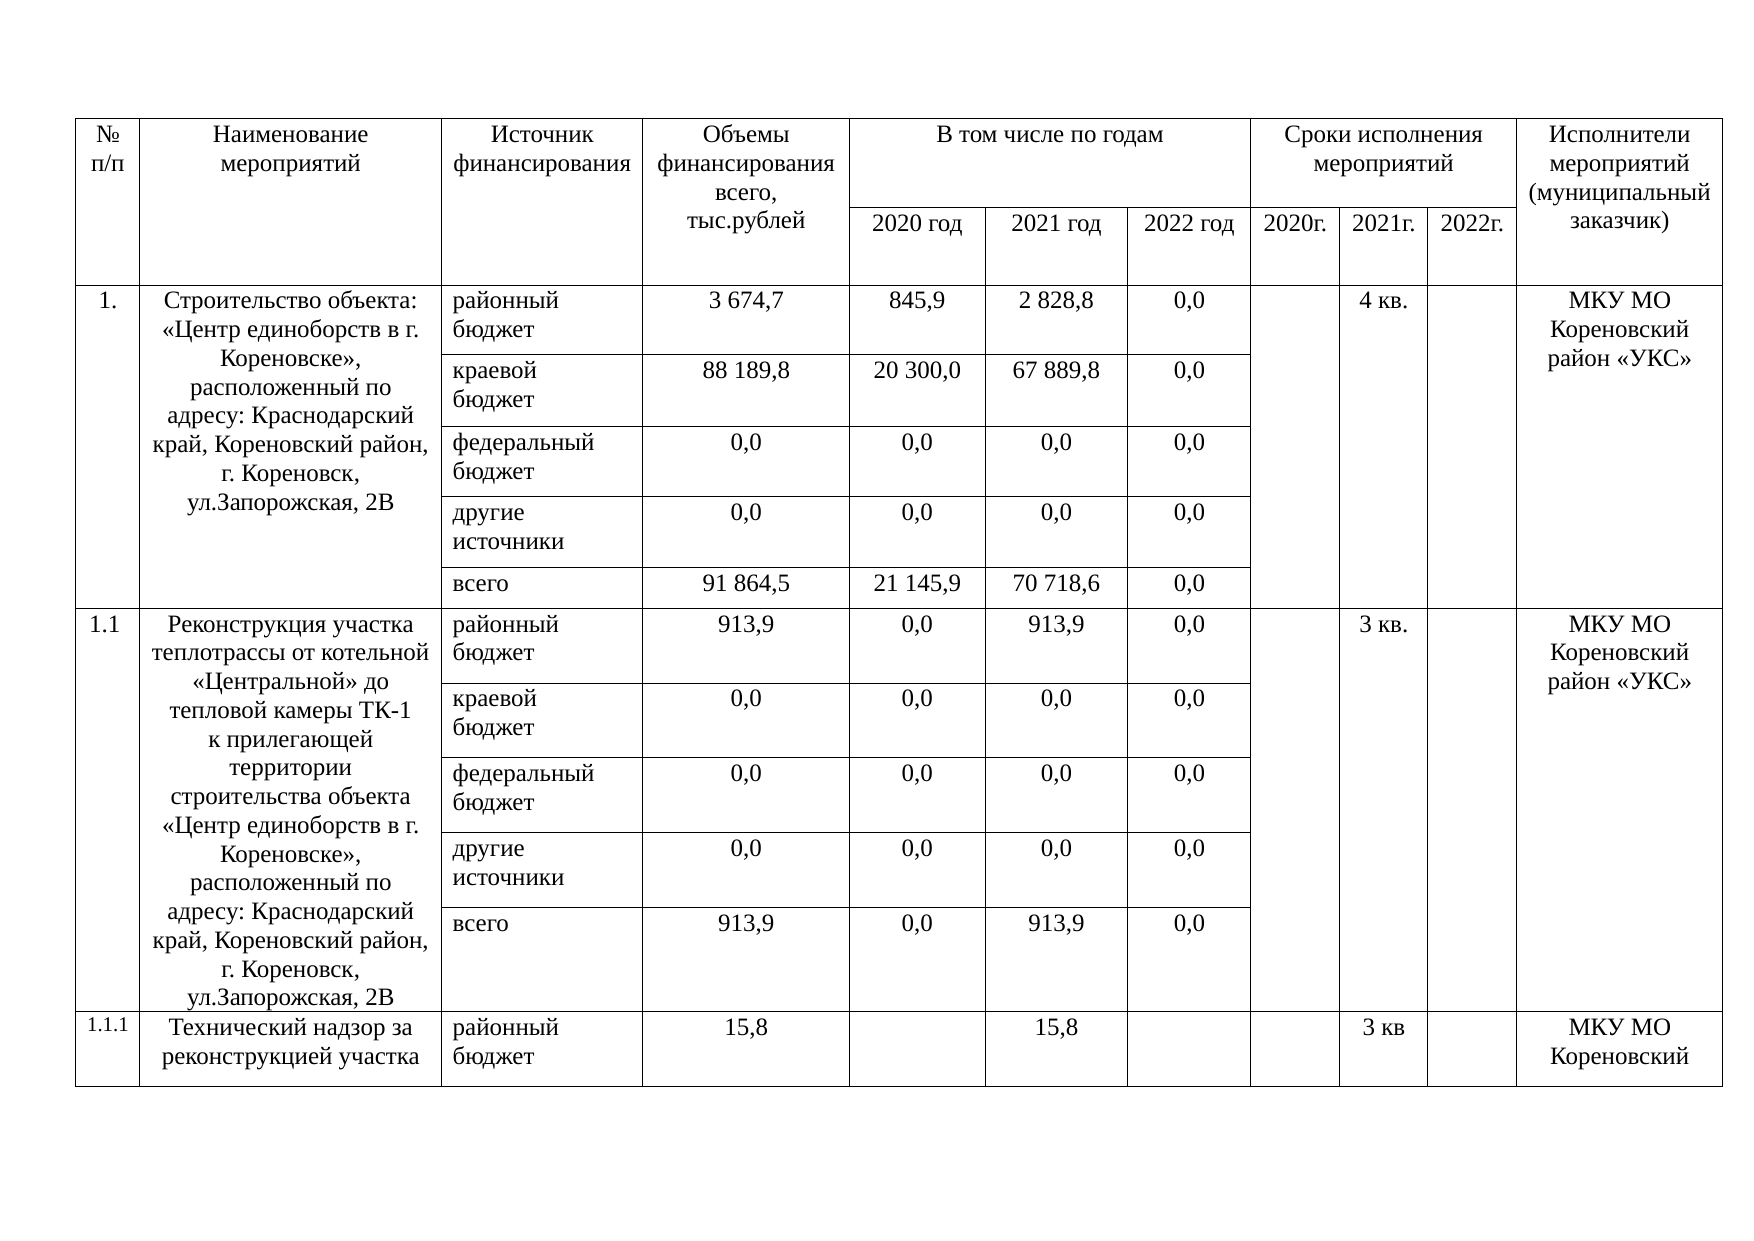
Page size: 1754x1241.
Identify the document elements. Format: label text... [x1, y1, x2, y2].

table_cell федеральный бюджет [442, 758, 642, 832]
table_cell [1428, 286, 1516, 608]
table_cell 913,9 [643, 908, 849, 1011]
table_cell 0,0 [1128, 833, 1250, 907]
table_cell [1251, 1012, 1339, 1086]
table_cell районный бюджет [442, 286, 642, 354]
table_header Исполнители мероприятий (муниципальный заказчик) [1517, 119, 1722, 284]
table_cell краевой бюджет [442, 684, 642, 757]
table_cell 0,0 [850, 427, 985, 496]
table_cell МКУ МО Кореновский район «УКС» [1517, 609, 1722, 1011]
table_cell 20 300,0 [850, 355, 985, 426]
table_cell МКУ МО Кореновский район «УКС» [1517, 286, 1722, 608]
table_cell 88 189,8 [643, 355, 849, 426]
table_cell 0,0 [1128, 497, 1250, 567]
table_header Наименование мероприятий [140, 119, 441, 284]
table_cell краевой бюджет [442, 355, 642, 426]
table_cell 3 674,7 [643, 286, 849, 354]
table_cell 2020 год [850, 208, 985, 284]
table_cell 0,0 [643, 497, 849, 567]
table_cell районный бюджет [442, 1012, 642, 1086]
table_cell [1428, 1012, 1516, 1086]
table_cell 0,0 [1128, 908, 1250, 1011]
table_cell Реконструкция участка теплотрассы от котельной «Центральной» до тепловой камеры ТК-1 к прилегающей территории строительства объекта «Центр единоборств в г. Кореновске», расположенный по адресу: Краснодарский край, Кореновский район, г. Кореновск, ул.Запорожская, 2В [140, 609, 441, 1011]
table_header № п/п [76, 119, 139, 284]
table_cell 0,0 [850, 497, 985, 567]
table_cell 0,0 [986, 684, 1127, 757]
table_cell 0,0 [1128, 355, 1250, 426]
table_header В том числе по годам [850, 119, 1250, 207]
table_cell 1.1 [76, 609, 139, 1011]
table_cell 4 кв. [1340, 286, 1427, 608]
table_cell всего [442, 568, 642, 608]
table_cell [1251, 286, 1339, 608]
table_cell 0,0 [1128, 684, 1250, 757]
table_cell 15,8 [643, 1012, 849, 1086]
table_cell 2020г. [1251, 208, 1339, 284]
table_cell 0,0 [1128, 286, 1250, 354]
table_cell 70 718,6 [986, 568, 1127, 608]
table_cell 0,0 [850, 684, 985, 757]
table_cell 0,0 [643, 427, 849, 496]
table_cell 0,0 [1128, 568, 1250, 608]
table_cell 0,0 [986, 833, 1127, 907]
table_cell [1428, 609, 1516, 1011]
table_cell 913,9 [986, 908, 1127, 1011]
table_cell 0,0 [643, 833, 849, 907]
table_cell [1251, 609, 1339, 1011]
table_cell районный бюджет [442, 609, 642, 682]
table_cell другие источники [442, 497, 642, 567]
table_cell всего [442, 908, 642, 1011]
table_header Источник финансирования [442, 119, 642, 284]
table_cell МКУ МО Кореновский [1517, 1012, 1722, 1086]
table_cell 2 828,8 [986, 286, 1127, 354]
table_cell 2022г. [1428, 208, 1516, 284]
table_cell 2022 год [1128, 208, 1250, 284]
table_header Сроки исполнения мероприятий [1251, 119, 1516, 207]
table_cell 0,0 [850, 609, 985, 682]
table_cell 21 145,9 [850, 568, 985, 608]
table_cell 0,0 [986, 497, 1127, 567]
table_cell 0,0 [850, 908, 985, 1011]
table_cell [1128, 1012, 1250, 1086]
table_cell Технический надзор за реконструкцией участка [140, 1012, 441, 1086]
table_cell 0,0 [986, 758, 1127, 832]
table_cell другие источники [442, 833, 642, 907]
table_cell 913,9 [643, 609, 849, 682]
table_cell 2021г. [1340, 208, 1427, 284]
table_cell 0,0 [850, 758, 985, 832]
table_cell 913,9 [986, 609, 1127, 682]
table_cell [850, 1012, 985, 1086]
table_cell 845,9 [850, 286, 985, 354]
table_cell 91 864,5 [643, 568, 849, 608]
table_cell 0,0 [1128, 758, 1250, 832]
table_cell 0,0 [986, 427, 1127, 496]
table_cell 1. [76, 286, 139, 608]
table_cell федеральный бюджет [442, 427, 642, 496]
table_cell 67 889,8 [986, 355, 1127, 426]
table_cell 0,0 [643, 758, 849, 832]
table_cell 1.1.1 [76, 1012, 139, 1086]
table_cell 0,0 [1128, 427, 1250, 496]
table_cell Строительство объекта: «Центр единоборств в г. Кореновске», расположенный по адресу: Краснодарский край, Кореновский район, г. Кореновск, ул.Запорожская, 2В [140, 286, 441, 608]
table_cell 0,0 [643, 684, 849, 757]
table_cell 0,0 [850, 833, 985, 907]
table_cell 0,0 [1128, 609, 1250, 682]
table_cell 3 кв. [1340, 609, 1427, 1011]
table_header Объемы финансирования всего, тыс.рублей [643, 119, 849, 284]
table_cell 15,8 [986, 1012, 1127, 1086]
table_cell 2021 год [986, 208, 1127, 284]
table_cell 3 кв [1340, 1012, 1427, 1086]
